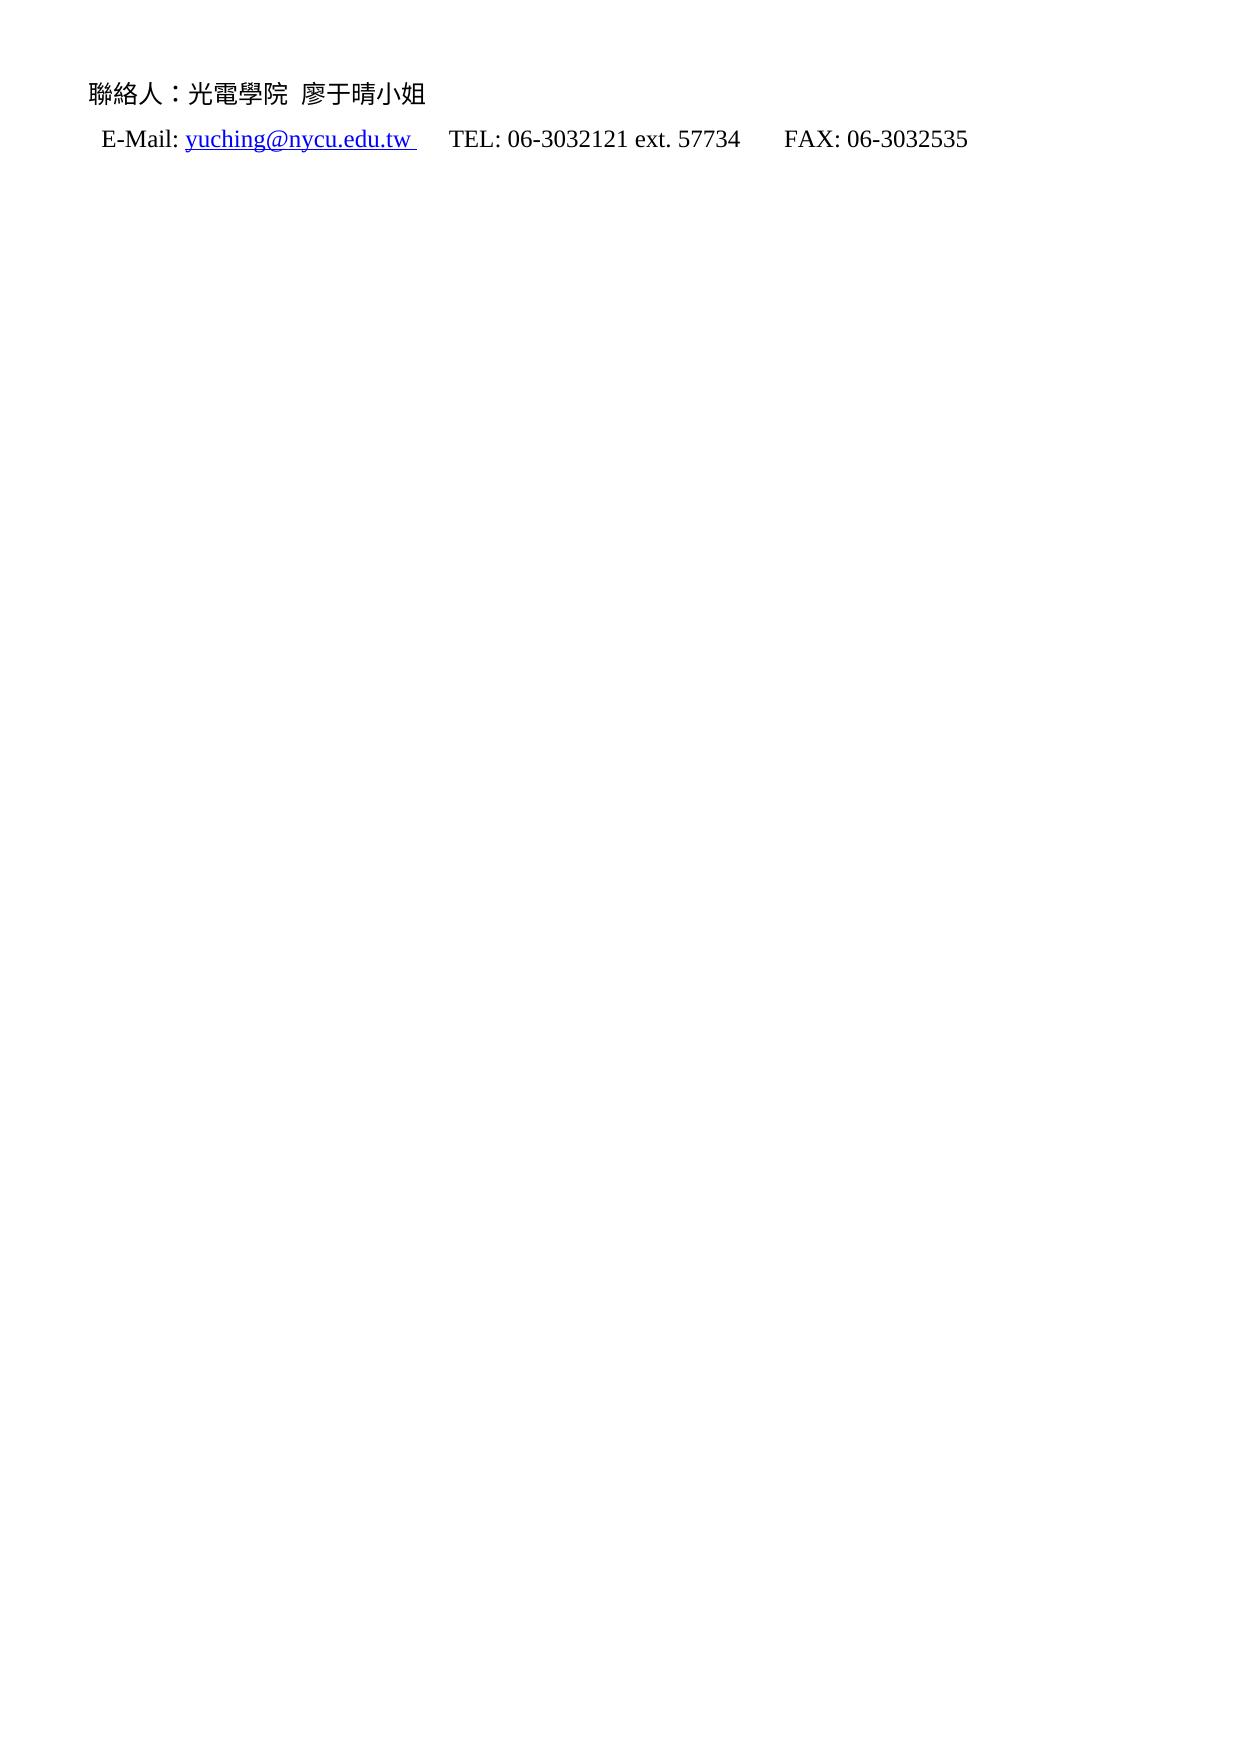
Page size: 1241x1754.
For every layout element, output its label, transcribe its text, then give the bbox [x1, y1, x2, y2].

text 聯絡人：光電學院 廖于晴小姐 [89, 75, 1122, 111]
text E-Mail: yuching@nycu.edu.tw TEL: 06-3032121 ext. 57734 FAX: 06-3032535 [89, 124, 1122, 152]
